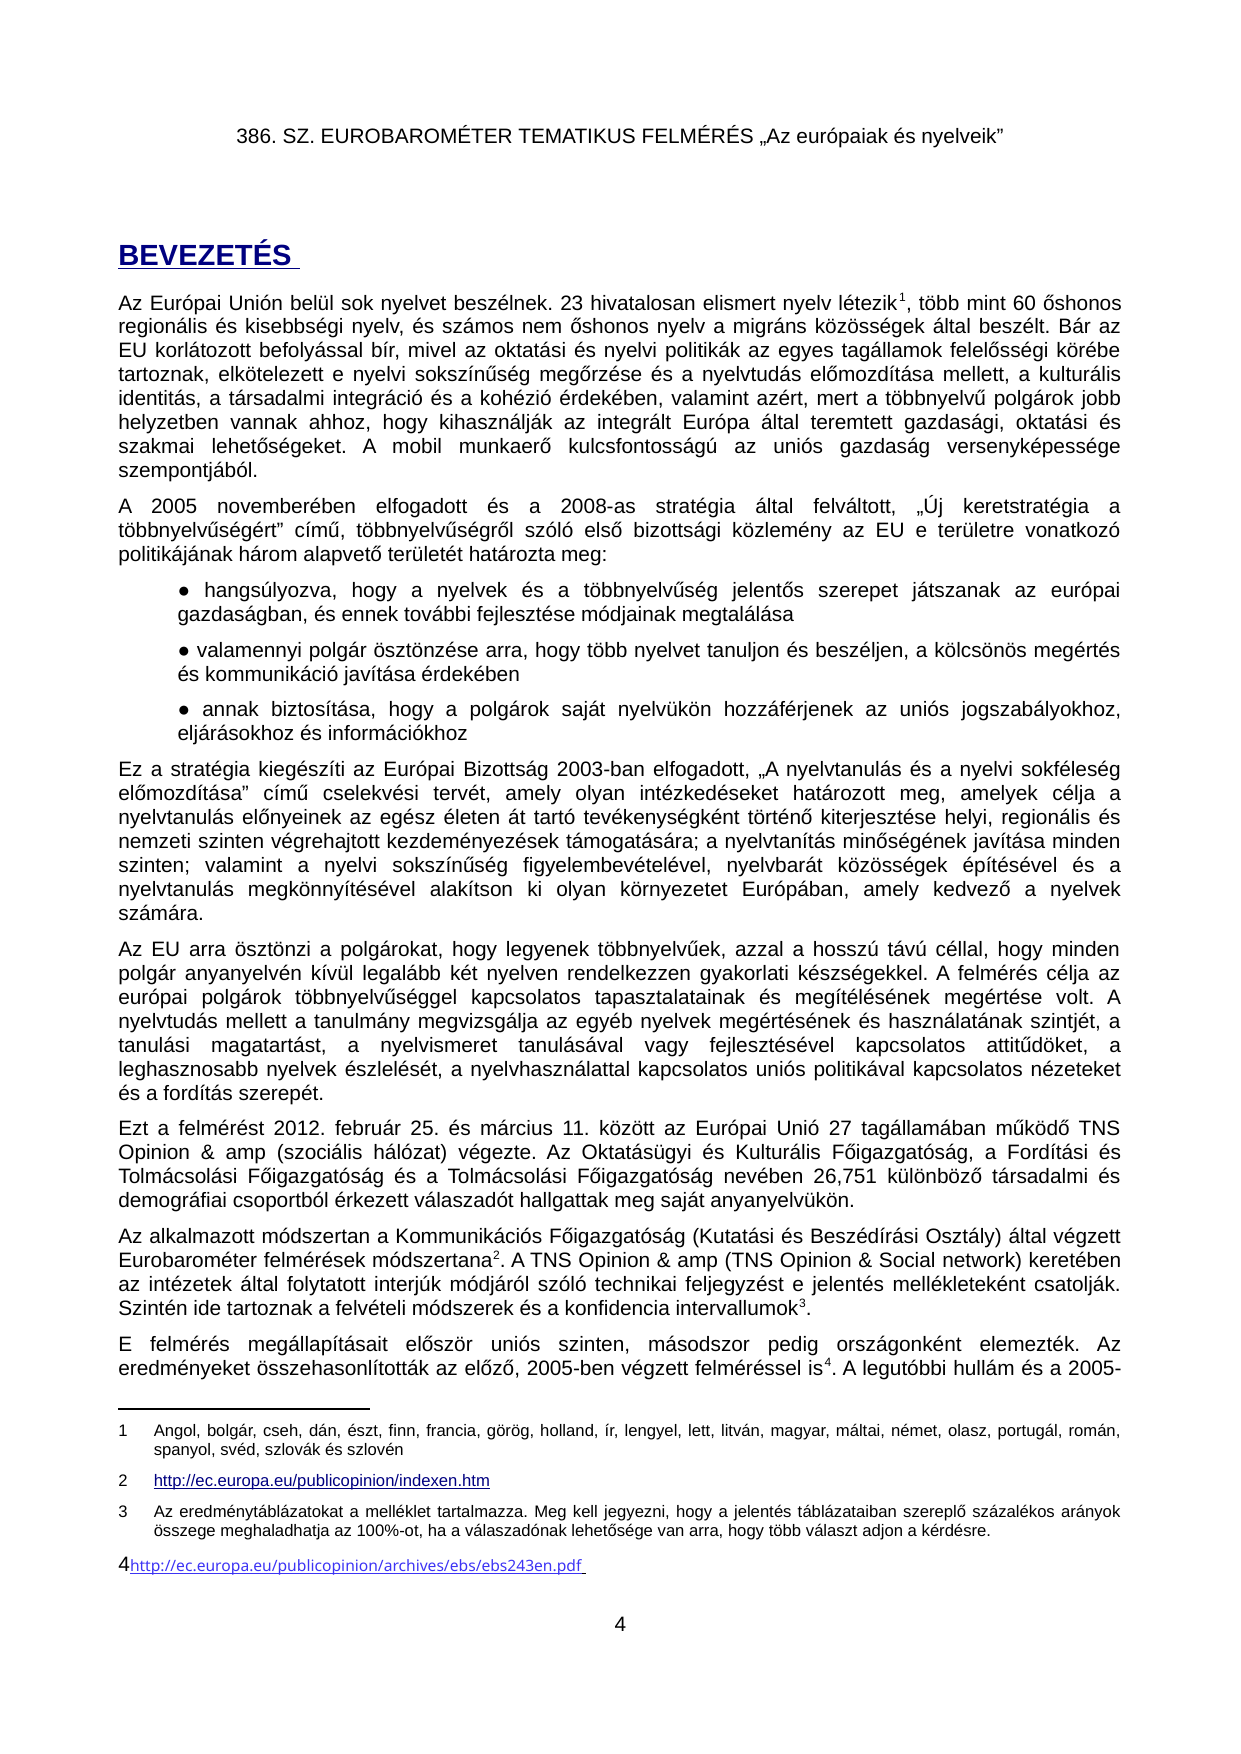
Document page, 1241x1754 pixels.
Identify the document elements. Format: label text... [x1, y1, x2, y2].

text A 2005 novemberében elfogadott és a 2008-as stratégia által felváltott, „Új keretstratégia a többnyelvűségért” című, többnyelvűségről szóló első bizottsági közlemény az EU e területre vonatkozó politikájának három alapvető területét határozta meg: [118, 494, 1122, 566]
text Ez a stratégia kiegészíti az Európai Bizottság 2003-ban elfogadott, „A nyelvtanulás és a nyelvi sokféleség előmozdítása” című cselekvési tervét, amely olyan intézkedéseket határozott meg, amelyek célja a nyelvtanulás előnyeinek az egész életen át tartó tevékenységként történő kiterjesztése helyi, regionális és nemzeti szinten végrehajtott kezdeményezések támogatására; a nyelvtanítás minőségének javítása minden szinten; valamint a nyelvi sokszínűség figyelembevételével, nyelvbarát közösségek építésével és a nyelvtanulás megkönnyítésével alakítson ki olyan környezetet Európában, amely kedvező a nyelvek számára. [118, 757, 1122, 925]
text ● hangsúlyozva, hogy a nyelvek és a többnyelvűség jelentős szerepet játszanak az európai gazdaságban, és ennek további fejlesztése módjainak megtalálása [177, 578, 1122, 626]
subtitle BEVEZETÉS [118, 238, 1122, 272]
text Az EU arra ösztönzi a polgárokat, hogy legyenek többnyelvűek, azzal a hosszú távú céllal, hogy minden polgár anyanyelvén kívül legalább két nyelven rendelkezzen gyakorlati készségekkel. A felmérés célja az európai polgárok többnyelvűséggel kapcsolatos tapasztalatainak és megítélésének megértése volt. A nyelvtudás mellett a tanulmány megvizsgálja az egyéb nyelvek megértésének és használatának szintjét, a tanulási magatartást, a nyelvismeret tanulásával vagy fejlesztésével kapcsolatos attitűdöket, a leghasznosabb nyelvek észlelését, a nyelvhasználattal kapcsolatos uniós politikával kapcsolatos nézeteket és a fordítás szerepét. [118, 937, 1122, 1104]
text Az alkalmazott módszertan a Kommunikációs Főigazgatóság (Kutatási és Beszédírási Osztály) által végzett Eurobarométer felmérések módszertana. A TNS Opinion & amp (TNS Opinion & Social network) keretében az intézetek által folytatott interjúk módjáról szóló technikai feljegyzést e jelentés mellékleteként csatolják. Szintén ide tartoznak a felvételi módszerek és a konfidencia intervallumok. [118, 1224, 1122, 1320]
text Az Európai Unión belül sok nyelvet beszélnek. 23 hivatalosan elismert nyelv létezik, több mint 60 őshonos regionális és kisebbségi nyelv, és számos nem őshonos nyelv a migráns közösségek által beszélt. Bár az EU korlátozott befolyással bír, mivel az oktatási és nyelvi politikák az egyes tagállamok felelősségi körébe tartoznak, elkötelezett e nyelvi sokszínűség megőrzése és a nyelvtudás előmozdítása mellett, a kulturális identitás, a társadalmi integráció és a kohézió érdekében, valamint azért, mert a többnyelvű polgárok jobb helyzetben vannak ahhoz, hogy kihasználják az integrált Európa által teremtett gazdasági, oktatási és szakmai lehetőségeket. A mobil munkaerő kulcsfontosságú az uniós gazdaság versenyképessége szempontjából. [118, 290, 1122, 482]
text ● annak biztosítása, hogy a polgárok saját nyelvükön hozzáférjenek az uniós jogszabályokhoz, eljárásokhoz és információkhoz [177, 697, 1122, 745]
text Angol, bolgár, cseh, dán, észt, finn, francia, görög, holland, ír, lengyel, lett, litván, magyar, máltai, német, olasz, portugál, román, spanyol, svéd, szlovák és szlovén [118, 1421, 1122, 1459]
text Ezt a felmérést 2012. február 25. és március 11. között az Európai Unió 27 tagállamában működő TNS Opinion & amp (szociális hálózat) végezte. Az Oktatásügyi és Kulturális Főigazgatóság, a Fordítási és Tolmácsolási Főigazgatóság és a Tolmácsolási Főigazgatóság nevében 26,751 különböző társadalmi és demográfiai csoportból érkezett válaszadót hallgattak meg saját anyanyelvükön. [118, 1116, 1122, 1212]
text http://ec.europa.eu/publicopinion/archives/ebs/ebs243en.pdf [118, 1552, 1122, 1576]
text E felmérés megállapításait először uniós szinten, másodszor pedig országonként elemezték. Az eredményeket összehasonlították az előző, 2005-ben végzett felméréssel is. A legutóbbi hullám és a 2005- [118, 1332, 1122, 1379]
text ● valamennyi polgár ösztönzése arra, hogy több nyelvet tanuljon és beszéljen, a kölcsönös megértés és kommunikáció javítása érdekében [177, 637, 1122, 685]
text http://ec.europa.eu/publicopinion/indexen.htm [118, 1471, 1122, 1490]
text Az eredménytáblázatokat a melléklet tartalmazza. Meg kell jegyezni, hogy a jelentés táblázataiban szereplő százalékos arányok összege meghaladhatja az 100%-ot, ha a válaszadónak lehetősége van arra, hogy több választ adjon a kérdésre. [118, 1502, 1122, 1540]
